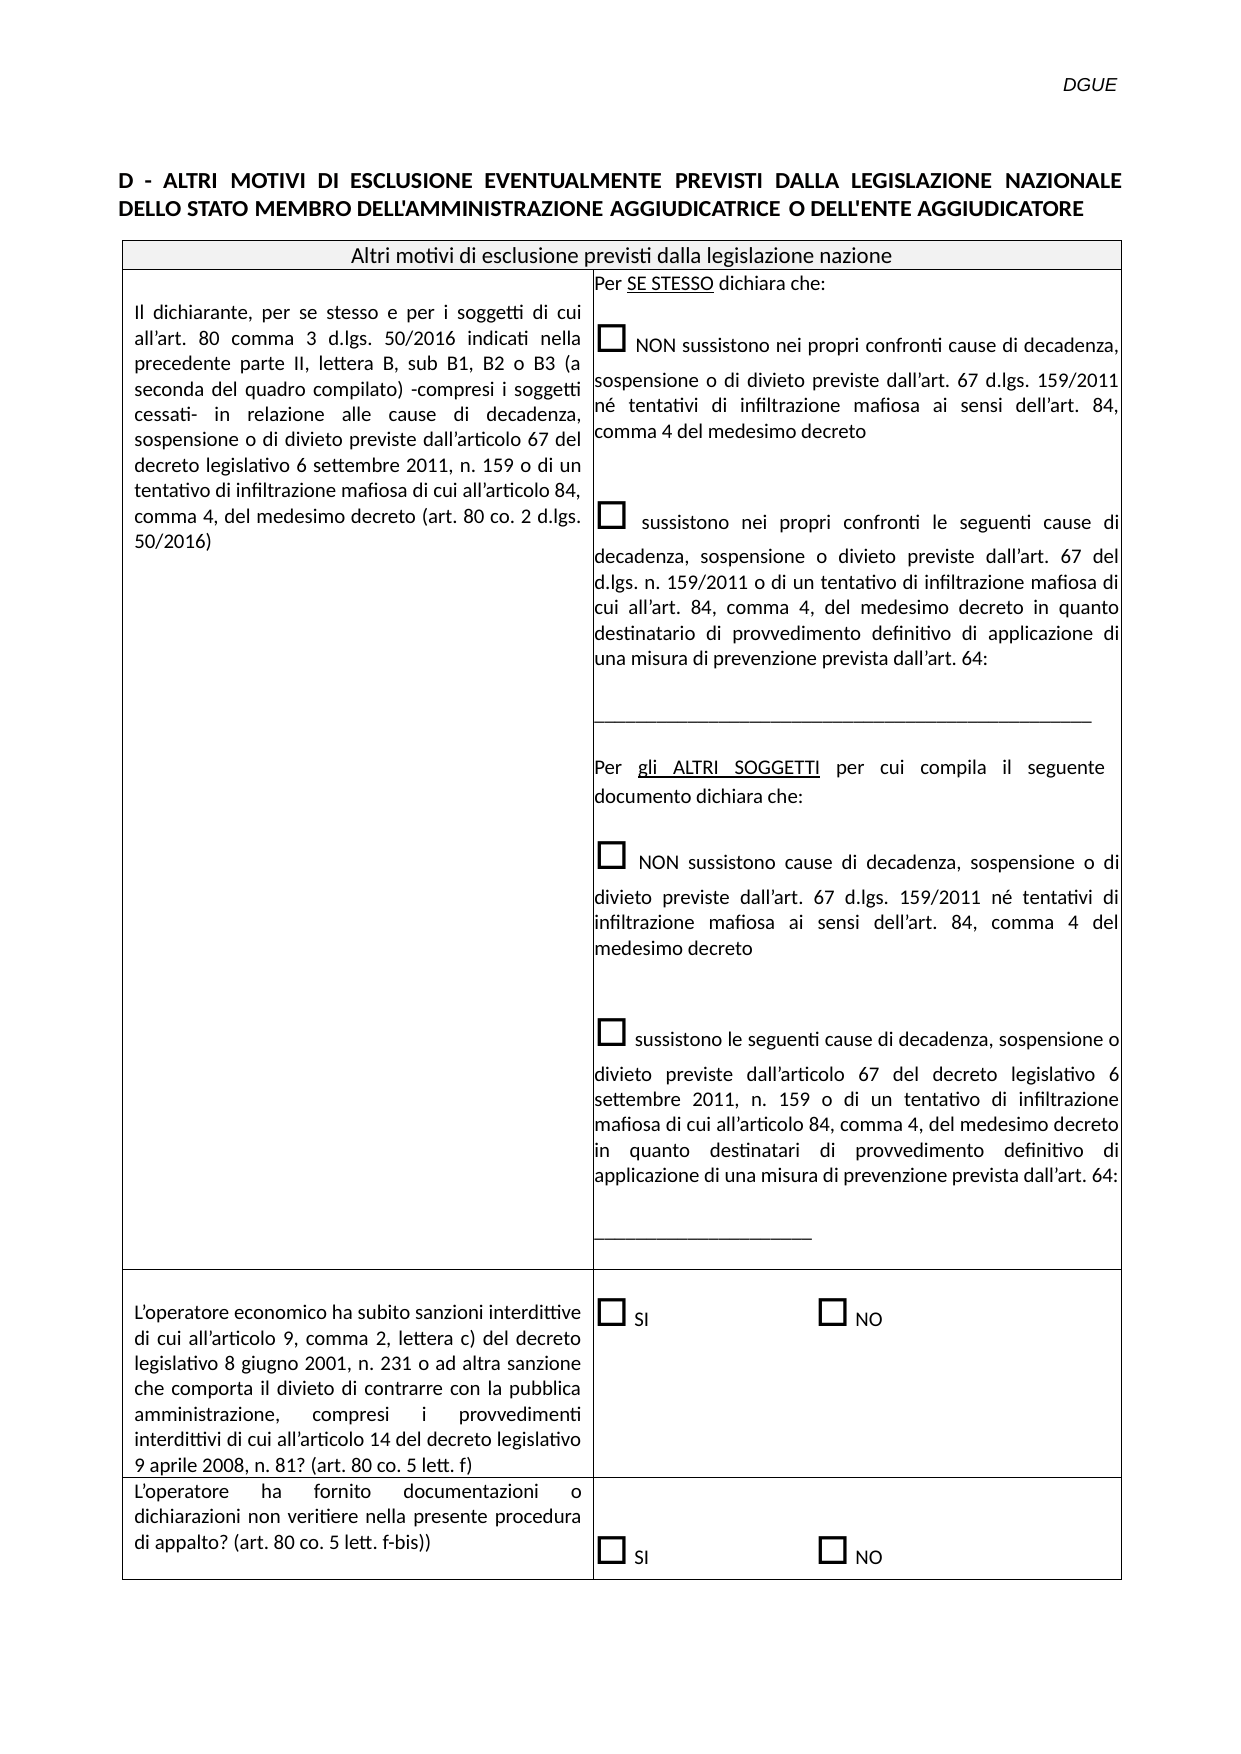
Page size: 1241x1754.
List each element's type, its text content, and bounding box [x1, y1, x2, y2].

table_cell □ SI □ NO [594, 1478, 1121, 1579]
table_cell Il dichiarante, per se stesso e per i soggetti di cui all’art. 80 comma 3 d.lgs. 50/2016 indicati nella precedente parte II, lettera B, sub B1, B2 o B3 (a seconda del quadro compilato) -compresi i soggetti cessati- in relazione alle cause di decadenza, sospensione o di divieto previste dall’articolo 67 del decreto legislativo 6 settembre 2011, n. 159 o di un tentativo di infiltrazione mafiosa di cui all’articolo 84, comma 4, del medesimo decreto (art. 80 co. 2 d.lgs. 50/2016) [123, 270, 593, 1269]
table_cell L’operatore ha fornito documentazioni o dichiarazioni non veritiere nella presente procedura di appalto? (art. 80 co. 5 lett. f-bis)) [123, 1478, 593, 1579]
table_cell L’operatore economico ha subito sanzioni interdittive di cui all’articolo 9, comma 2, lettera c) del decreto legislativo 8 giugno 2001, n. 231 o ad altra sanzione che comporta il divieto di contrarre con la pubblica amministrazione, compresi i provvedimenti interdittivi di cui all’articolo 14 del decreto legislativo 9 aprile 2008, n. 81? (art. 80 co. 5 lett. f) [123, 1270, 593, 1477]
text D - ALTRI MOTIVI DI ESCLUSIONE EVENTUALMENTE PREVISTI DALLA LEGISLAZIONE NAZIONALE DELLO STATO MEMBRO DELL'AMMINISTRAZIONE AGGIUDICATRICE O DELL'ENTE AGGIUDICATORE [118, 166, 1122, 222]
table_cell □ SI □ NO [594, 1270, 1121, 1477]
table_header Altri motivi di esclusione previsti dalla legislazione nazione [123, 241, 1121, 269]
table_cell Per SE STESSO dichiara che: □ NON sussistono nei propri confronti cause di decadenza, sospensione o di divieto previste dall’art. 67 d.lgs. 159/2011 né tentativi di infiltrazione mafiosa ai sensi dell’art. 84, comma 4 del medesimo decreto □ sussistono nei propri confronti le seguenti cause di decadenza, sospensione o divieto previste dall’art. 67 del d.lgs. n. 159/2011 o di un tentativo di infiltrazione mafiosa di cui all’art. 84, comma 4, del medesimo decreto in quanto destinatario di provvedimento definitivo di applicazione di una misura di prevenzione prevista dall’art. 64: ________________________________________________ Per gli ALTRI SOGGETTI per cui compila il seguente documento dichiara che: □ NON sussistono cause di decadenza, sospensione o di divieto previste dall’art. 67 d.lgs. 159/2011 né tentativi di infiltrazione mafiosa ai sensi dell’art. 84, comma 4 del medesimo decreto □ sussistono le seguenti cause di decadenza, sospensione o divieto previste dall’articolo 67 del decreto legislativo 6 settembre 2011, n. 159 o di un tentativo di infiltrazione mafiosa di cui all’articolo 84, comma 4, del medesimo decreto in quanto destinatari di provvedimento definitivo di applicazione di una misura di prevenzione prevista dall’art. 64: _____________________ [594, 270, 1121, 1269]
